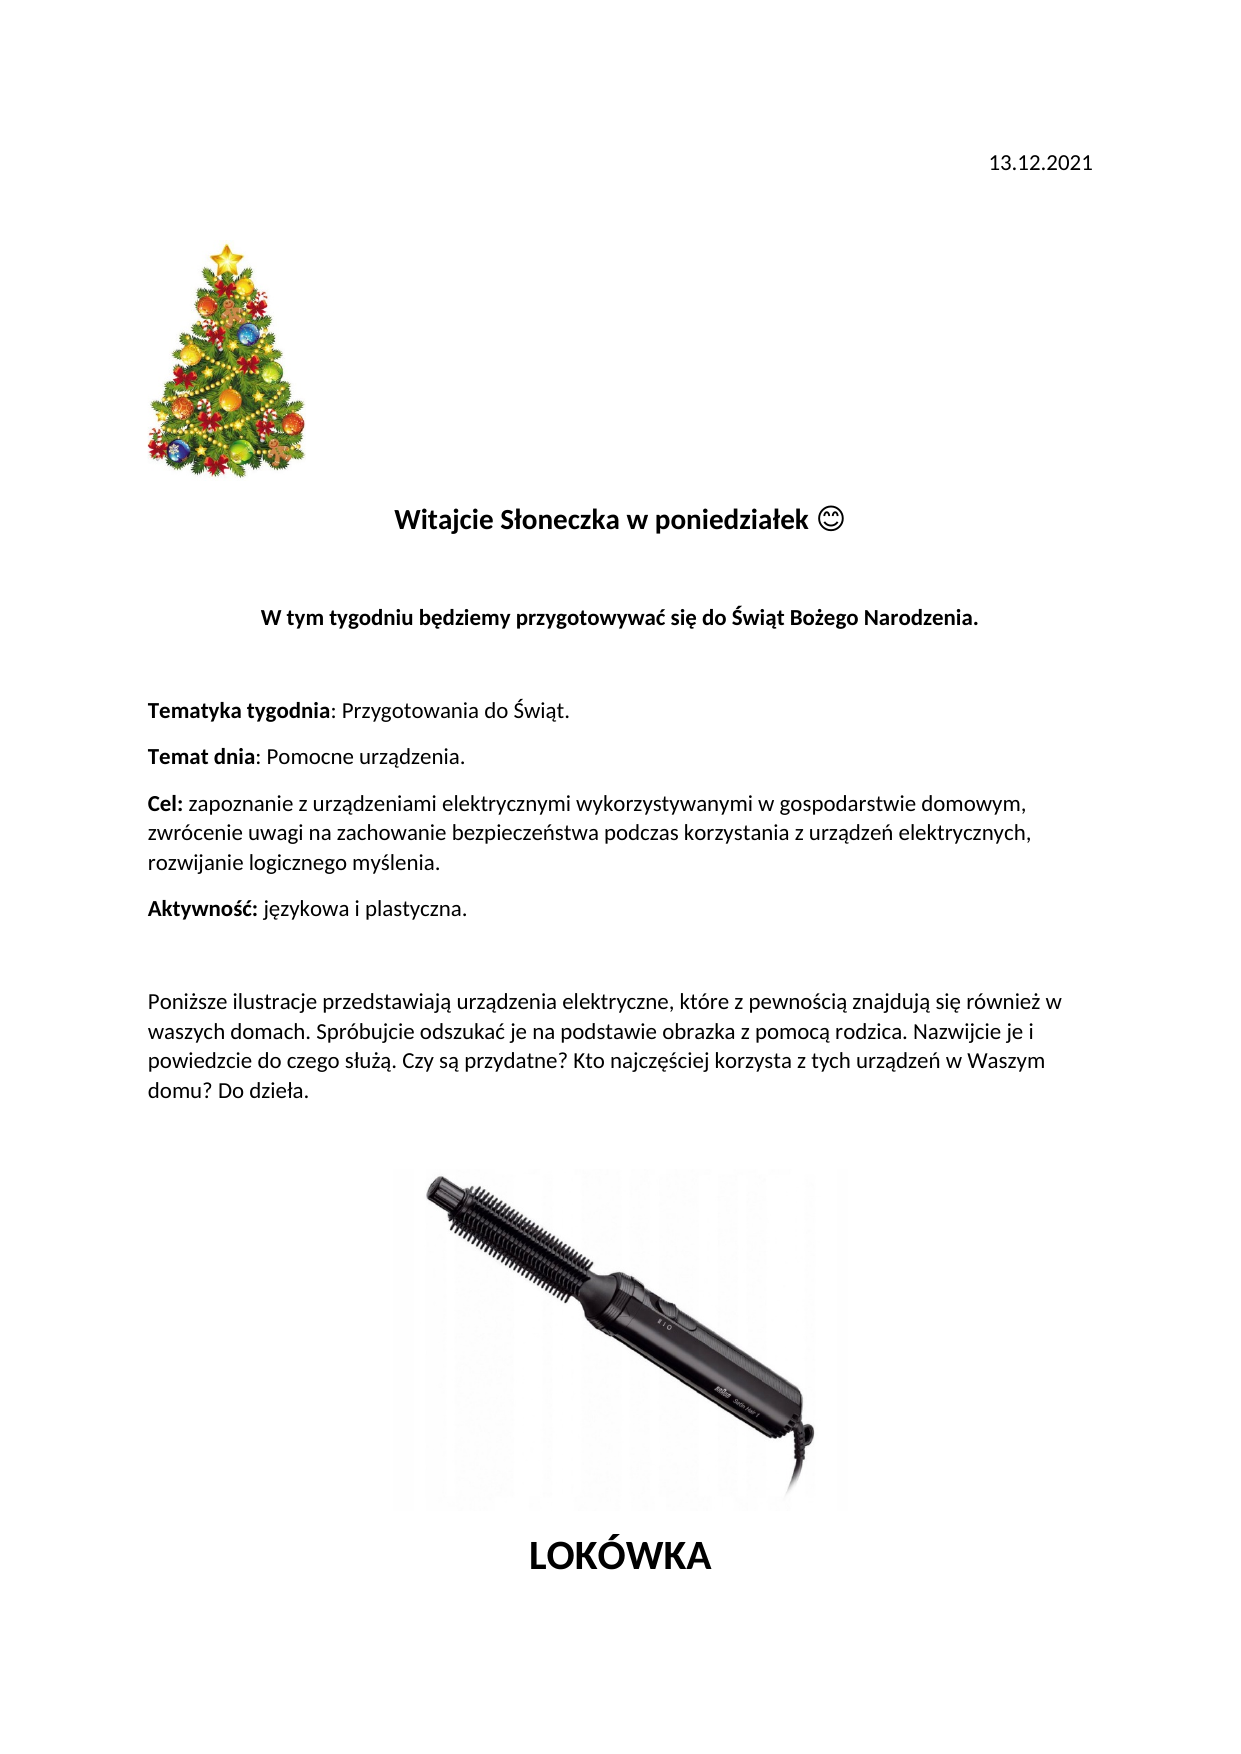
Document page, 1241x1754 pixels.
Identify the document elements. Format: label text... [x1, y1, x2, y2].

text Cel: zapoznanie z urządzeniami elektrycznymi wykorzystywanymi w gospodarstwie domowym, zwrócenie uwagi na zachowanie bezpieczeństwa podczas korzystania z urządzeń elektrycznych, rozwijanie logicznego myślenia. [148, 789, 1093, 876]
text Aktywność: językowa i plastyczna. [148, 894, 1093, 923]
text Tematyka tygodnia: Przygotowania do Świąt. [148, 696, 1093, 724]
text Witajcie Słoneczka w poniedziałek 😊 [148, 498, 1093, 538]
text Poniższe ilustracje przedstawiają urządzenia elektryczne, które z pewnością znajdują się również w waszych domach. Spróbujcie odszukać je na podstawie obrazka z pomocą rodzica. Nazwijcie je i powiedzcie do czego służą. Czy są przydatne? Kto najczęściej korzysta z tych urządzeń w Waszym domu? Do dzieła. [148, 987, 1093, 1104]
text Temat dnia: Pomocne urządzenia. [148, 742, 1093, 771]
text 13.12.2021 [148, 148, 1093, 176]
text W tym tygodniu będziemy przygotowywać się do Świąt Bożego Narodzenia. [148, 603, 1093, 631]
text LOKÓWKA [148, 1529, 1093, 1579]
